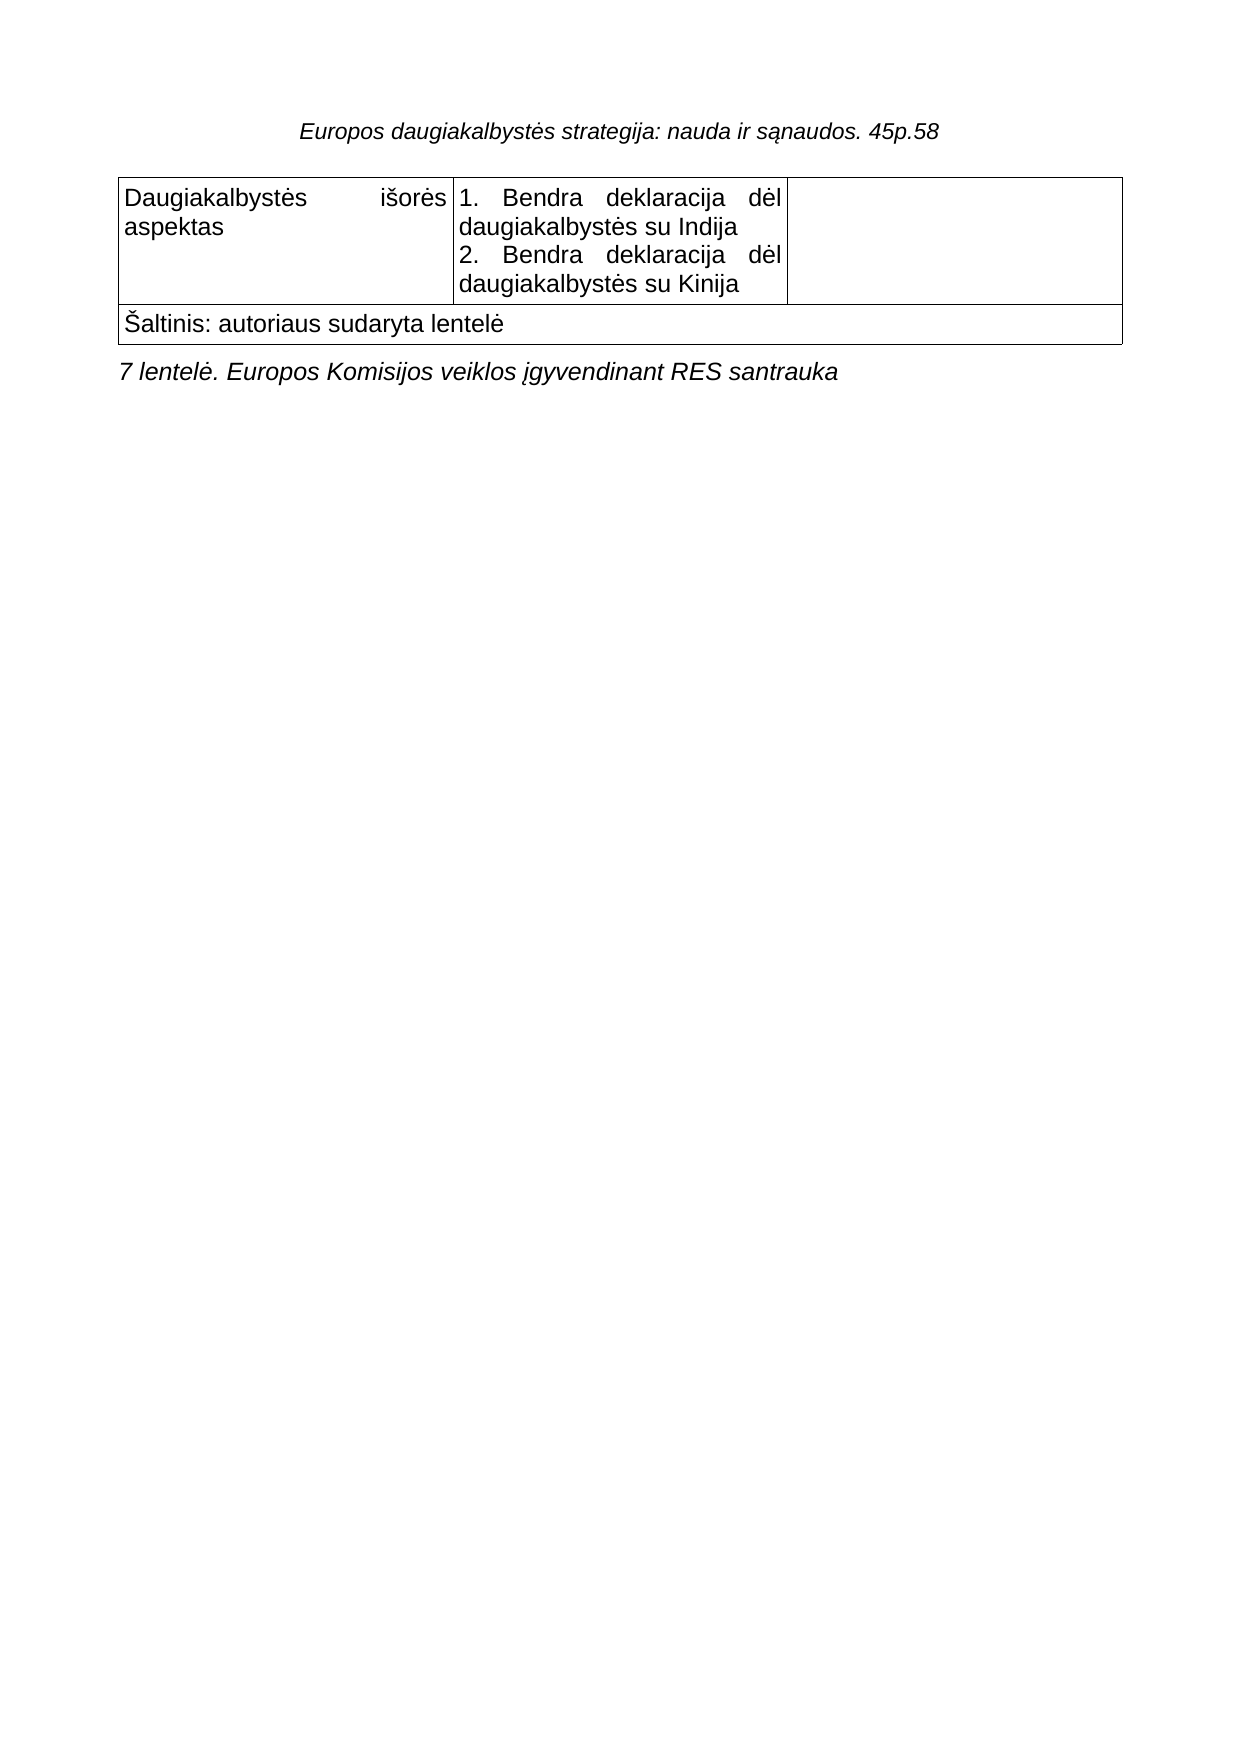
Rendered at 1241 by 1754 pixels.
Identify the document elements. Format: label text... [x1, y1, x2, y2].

table_cell Šaltinis: autoriaus sudaryta lentelė [119, 305, 1122, 344]
text 7 lentelė. Europos Komisijos veiklos įgyvendinant RES santrauka [118, 357, 1122, 385]
table_cell [788, 178, 1122, 304]
table_cell Daugiakalbystės išorės aspektas [119, 178, 453, 304]
table_cell 1. Bendra deklaracija dėl daugiakalbystės su Indija 2. Bendra deklaracija dėl daugiakalbystės su Kinija [454, 178, 787, 304]
